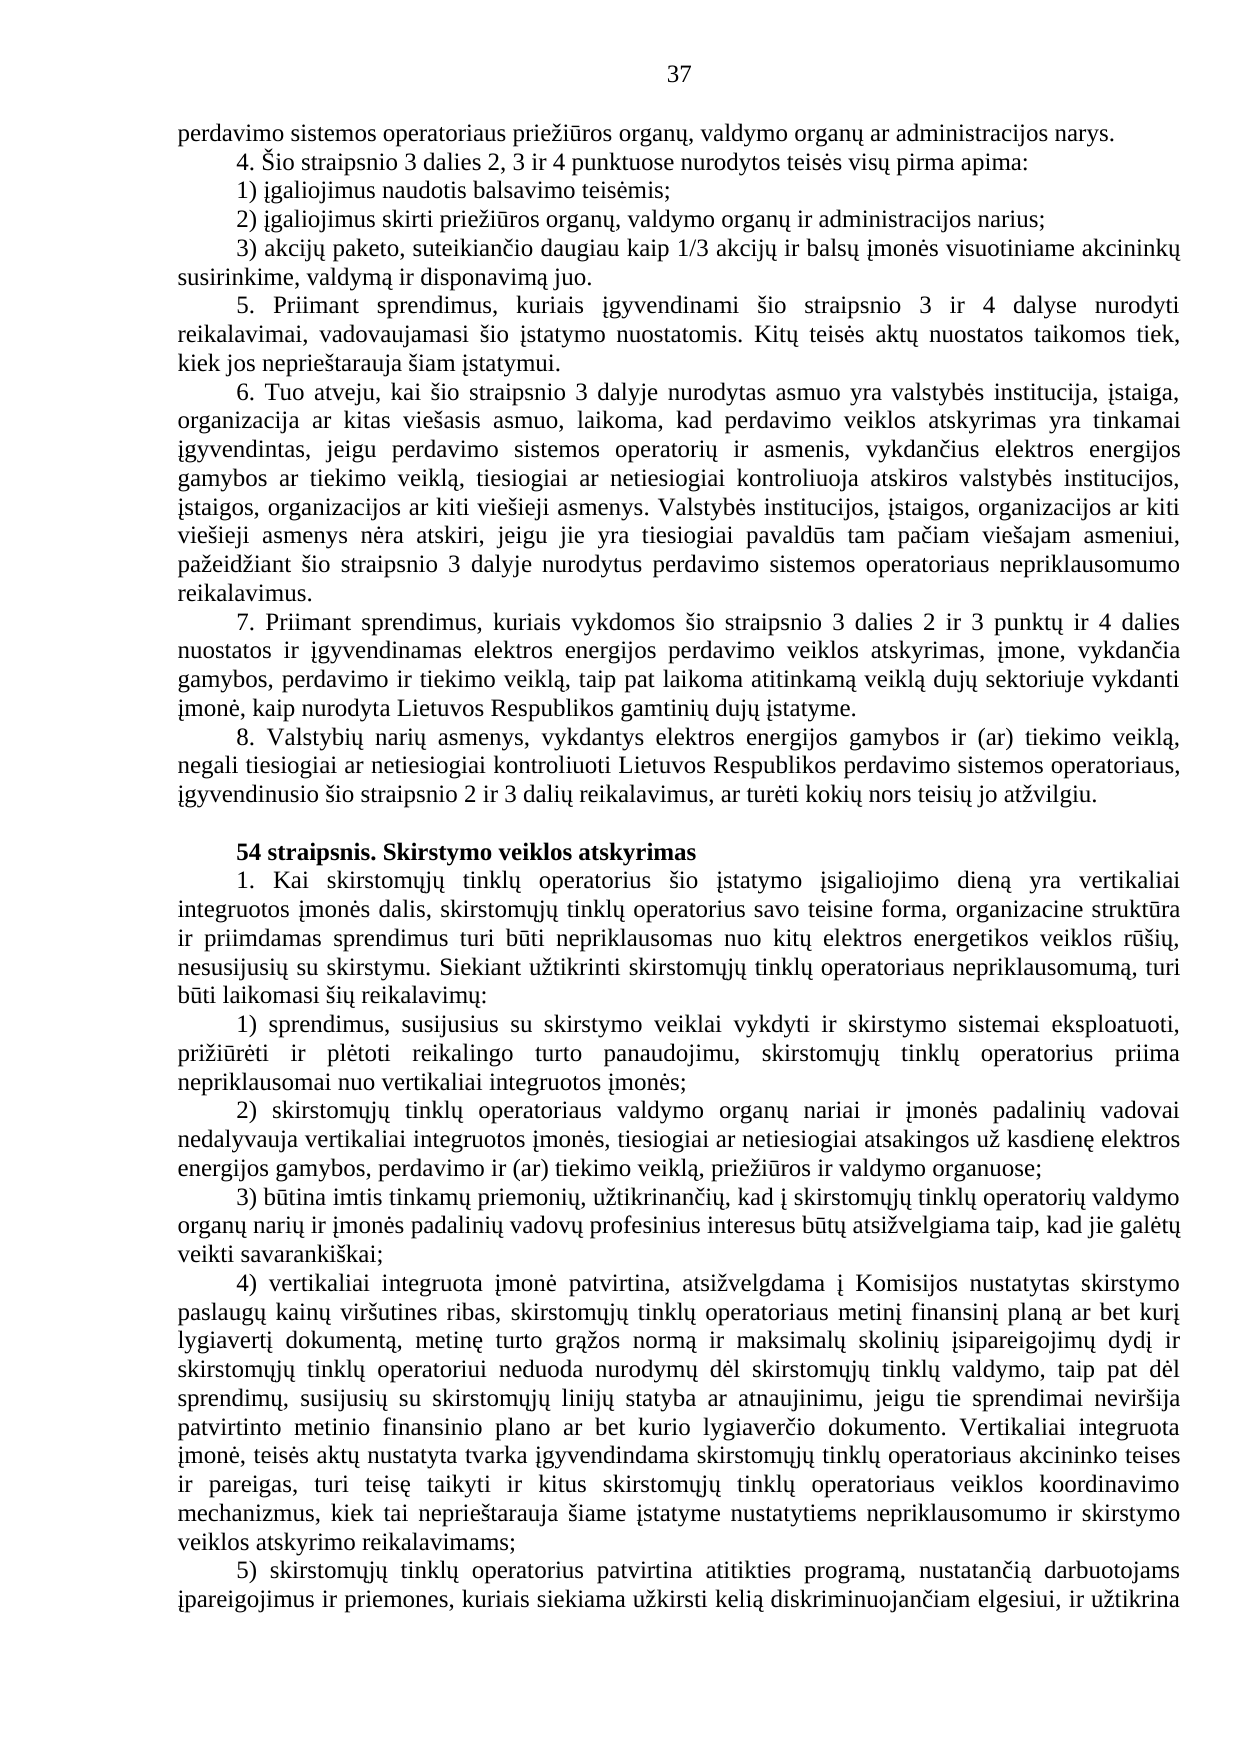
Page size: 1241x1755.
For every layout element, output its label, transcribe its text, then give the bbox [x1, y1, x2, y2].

text 7. Priimant sprendimus, kuriais vykdomos šio straipsnio 3 dalies 2 ir 3 punktų ir 4 dalies nuostatos ir įgyvendinamas elektros energijos perdavimo veiklos atskyrimas, įmone, vykdančia gamybos, perdavimo ir tiekimo veiklą, taip pat laikoma atitinkamą veiklą dujų sektoriuje vykdanti įmonė, kaip nurodyta Lietuvos Respublikos gamtinių dujų įstatyme. [177, 607, 1181, 722]
text 2) skirstomųjų tinklų operatoriaus valdymo organų nariai ir įmonės padalinių vadovai nedalyvauja vertikaliai integruotos įmonės, tiesiogiai ar netiesiogiai atsakingos už kasdienę elektros energijos gamybos, perdavimo ir (ar) tiekimo veiklą, priežiūros ir valdymo organuose; [177, 1096, 1181, 1182]
text 4) vertikaliai integruota įmonė patvirtina, atsižvelgdama į Komisijos nustatytas skirstymo paslaugų kainų viršutines ribas, skirstomųjų tinklų operatoriaus metinį finansinį planą ar bet kurį lygiavertį dokumentą, metinę turto grąžos normą ir maksimalų skolinių įsipareigojimų dydį ir skirstomųjų tinklų operatoriui neduoda nurodymų dėl skirstomųjų tinklų valdymo, taip pat dėl sprendimų, susijusių su skirstomųjų linijų statyba ar atnaujinimu, jeigu tie sprendimai neviršija patvirtinto metinio finansinio plano ar bet kurio lygiaverčio dokumento. Vertikaliai integruota įmonė, teisės aktų nustatyta tvarka įgyvendindama skirstomųjų tinklų operatoriaus akcininko teises ir pareigas, turi teisę taikyti ir kitus skirstomųjų tinklų operatoriaus veiklos koordinavimo mechanizmus, kiek tai neprieštarauja šiame įstatyme nustatytiems nepriklausomumo ir skirstymo veiklos atskyrimo reikalavimams; [177, 1268, 1181, 1556]
text 2) įgaliojimus skirti priežiūros organų, valdymo organų ir administracijos narius; [177, 204, 1181, 233]
text 5. Priimant sprendimus, kuriais įgyvendinami šio straipsnio 3 ir 4 dalyse nurodyti reikalavimai, vadovaujamasi šio įstatymo nuostatomis. Kitų teisės aktų nuostatos taikomos tiek, kiek jos neprieštarauja šiam įstatymui. [177, 291, 1181, 377]
text 1) įgaliojimus naudotis balsavimo teisėmis; [177, 176, 1181, 204]
text 3) būtina imtis tinkamų priemonių, užtikrinančių, kad į skirstomųjų tinklų operatorių valdymo organų narių ir įmonės padalinių vadovų profesinius interesus būtų atsižvelgiama taip, kad jie galėtų veikti savarankiškai; [177, 1182, 1181, 1268]
text 6. Tuo atveju, kai šio straipsnio 3 dalyje nurodytas asmuo yra valstybės institucija, įstaiga, organizacija ar kitas viešasis asmuo, laikoma, kad perdavimo veiklos atskyrimas yra tinkamai įgyvendintas, jeigu perdavimo sistemos operatorių ir asmenis, vykdančius elektros energijos gamybos ar tiekimo veiklą, tiesiogiai ar netiesiogiai kontroliuoja atskiros valstybės institucijos, įstaigos, organizacijos ar kiti viešieji asmenys. Valstybės institucijos, įstaigos, organizacijos ar kiti viešieji asmenys nėra atskiri, jeigu jie yra tiesiogiai pavaldūs tam pačiam viešajam asmeniui, pažeidžiant šio straipsnio 3 dalyje nurodytus perdavimo sistemos operatoriaus nepriklausomumo reikalavimus. [177, 377, 1181, 607]
text 5) skirstomųjų tinklų operatorius patvirtina atitikties programą, nustatančią darbuotojams įpareigojimus ir priemones, kuriais siekiama užkirsti kelią diskriminuojančiam elgesiui, ir užtikrina [177, 1556, 1181, 1613]
text 3) akcijų paketo, suteikiančio daugiau kaip 1/3 akcijų ir balsų įmonės visuotiniame akcininkų susirinkime, valdymą ir disponavimą juo. [177, 233, 1181, 291]
text 4. Šio straipsnio 3 dalies 2, 3 ir 4 punktuose nurodytos teisės visų pirma apima: [177, 147, 1181, 176]
text 1) sprendimus, susijusius su skirstymo veiklai vykdyti ir skirstymo sistemai eksploatuoti, prižiūrėti ir plėtoti reikalingo turto panaudojimu, skirstomųjų tinklų operatorius priima nepriklausomai nuo vertikaliai integruotos įmonės; [177, 1009, 1181, 1096]
text 8. Valstybių narių asmenys, vykdantys elektros energijos gamybos ir (ar) tiekimo veiklą, negali tiesiogiai ar netiesiogiai kontroliuoti Lietuvos Respublikos perdavimo sistemos operatoriaus, įgyvendinusio šio straipsnio 2 ir 3 dalių reikalavimus, ar turėti kokių nors teisių jo atžvilgiu. [177, 722, 1181, 808]
text perdavimo sistemos operatoriaus priežiūros organų, valdymo organų ar administracijos narys. [177, 118, 1181, 147]
text 1. Kai skirstomųjų tinklų operatorius šio įstatymo įsigaliojimo dieną yra vertikaliai integruotos įmonės dalis, skirstomųjų tinklų operatorius savo teisine forma, organizacine struktūra ir priimdamas sprendimus turi būti nepriklausomas nuo kitų elektros energetikos veiklos rūšių, nesusijusių su skirstymu. Siekiant užtikrinti skirstomųjų tinklų operatoriaus nepriklausomumą, turi būti laikomasi šių reikalavimų: [177, 866, 1181, 1009]
text 54 straipsnis. Skirstymo veiklos atskyrimas [177, 837, 1181, 866]
